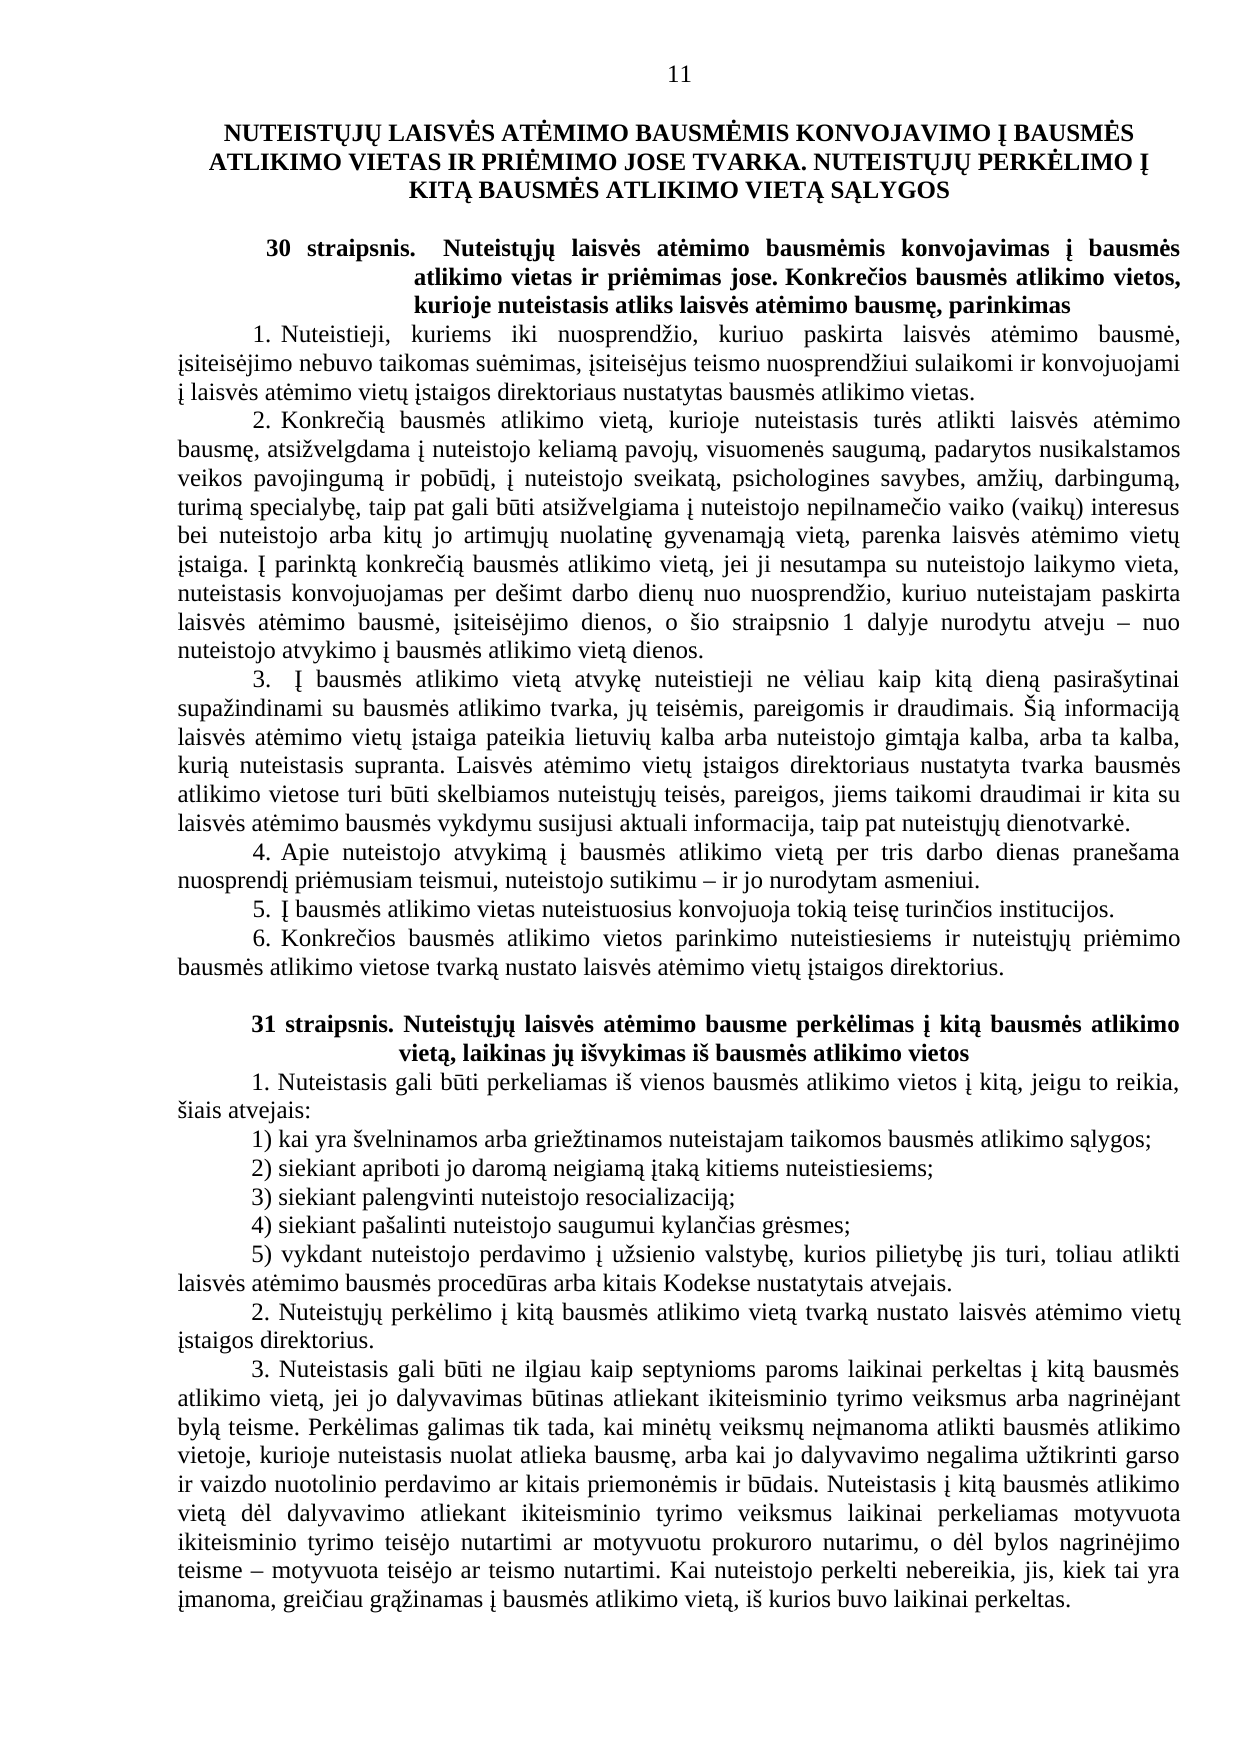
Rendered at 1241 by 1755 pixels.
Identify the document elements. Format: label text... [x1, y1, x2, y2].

text 5) vykdant nuteistojo perdavimo į užsienio valstybę, kurios pilietybę jis turi, toliau atlikti laisvės atėmimo bausmės procedūras arba kitais Kodekse nustatytais atvejais. [177, 1239, 1181, 1297]
text 2. Konkrečią bausmės atlikimo vietą, kurioje nuteistasis turės atlikti laisvės atėmimo bausmę, atsižvelgdama į nuteistojo keliamą pavojų, visuomenės saugumą, padarytos nusikalstamos veikos pavojingumą ir pobūdį, į nuteistojo sveikatą, psichologines savybes, amžių, darbingumą, turimą specialybę, taip pat gali būti atsižvelgiama į nuteistojo nepilnamečio vaiko (vaikų) interesus bei nuteistojo arba kitų jo artimųjų nuolatinę gyvenamąją vietą, parenka laisvės atėmimo vietų įstaiga. Į parinktą konkrečią bausmės atlikimo vietą, jei ji nesutampa su nuteistojo laikymo vieta, nuteistasis konvojuojamas per dešimt darbo dienų nuo nuosprendžio, kuriuo nuteistajam paskirta laisvės atėmimo bausmė, įsiteisėjimo dienos, o šio straipsnio 1 dalyje nurodytu atveju – nuo nuteistojo atvykimo į bausmės atlikimo vietą dienos. [177, 406, 1181, 664]
text 6. Konkrečios bausmės atlikimo vietos parinkimo nuteistiesiems ir nuteistųjų priėmimo bausmės atlikimo vietose tvarką nustato laisvės atėmimo vietų įstaigos direktorius. [177, 923, 1181, 981]
text 1) kai yra švelninamos arba griežtinamos nuteistajam taikomos bausmės atlikimo sąlygos; [177, 1124, 1181, 1153]
text 3) siekiant palengvinti nuteistojo resocializaciją; [177, 1182, 1181, 1211]
text 4) siekiant pašalinti nuteistojo saugumui kylančias grėsmes; [177, 1211, 1181, 1239]
text 31 straipsnis. Nuteistųjų laisvės atėmimo bausme perkėlimas į kitą bausmės atlikimo vietą, laikinas jų išvykimas iš bausmės atlikimo vietos [251, 1009, 1181, 1067]
text NUTEISTŲJŲ LAISVĖS ATĖMIMO BAUSMĖMIS KONVOJAVIMO Į BAUSMĖS ATLIKIMO VIETAS IR PRIĖMIMO JOSE TVARKA. NUTEISTŲJŲ PERKĖLIMO Į KITĄ BAUSMĖS ATLIKIMO VIETĄ SĄLYGOS [177, 118, 1181, 204]
text 1. Nuteistasis gali būti perkeliamas iš vienos bausmės atlikimo vietos į kitą, jeigu to reikia, šiais atvejais: [177, 1067, 1181, 1124]
text 5. Į bausmės atlikimo vietas nuteistuosius konvojuoja tokią teisę turinčios institucijos. [177, 894, 1181, 923]
text 2. Nuteistųjų perkėlimo į kitą bausmės atlikimo vietą tvarką nustato laisvės atėmimo vietų įstaigos direktorius. [177, 1297, 1181, 1354]
text 1. Nuteistieji, kuriems iki nuosprendžio, kuriuo paskirta laisvės atėmimo bausmė, įsiteisėjimo nebuvo taikomas suėmimas, įsiteisėjus teismo nuosprendžiui sulaikomi ir konvojuojami į laisvės atėmimo vietų įstaigos direktoriaus nustatytas bausmės atlikimo vietas. [177, 319, 1181, 406]
text 2) siekiant apriboti jo daromą neigiamą įtaką kitiems nuteistiesiems; [177, 1153, 1181, 1182]
text 3. Nuteistasis gali būti ne ilgiau kaip septynioms paroms laikinai perkeltas į kitą bausmės atlikimo vietą, jei jo dalyvavimas būtinas atliekant ikiteisminio tyrimo veiksmus arba nagrinėjant bylą teisme. Perkėlimas galimas tik tada, kai minėtų veiksmų neįmanoma atlikti bausmės atlikimo vietoje, kurioje nuteistasis nuolat atlieka bausmę, arba kai jo dalyvavimo negalima užtikrinti garso ir vaizdo nuotolinio perdavimo ar kitais priemonėmis ir būdais. Nuteistasis į kitą bausmės atlikimo vietą dėl dalyvavimo atliekant ikiteisminio tyrimo veiksmus laikinai perkeliamas motyvuota ikiteisminio tyrimo teisėjo nutartimi ar motyvuotu prokuroro nutarimu, o dėl bylos nagrinėjimo teisme – motyvuota teisėjo ar teismo nutartimi. Kai nuteistojo perkelti nebereikia, jis, kiek tai yra įmanoma, greičiau grąžinamas į bausmės atlikimo vietą, iš kurios buvo laikinai perkeltas. [177, 1354, 1181, 1613]
text 30 straipsnis. Nuteistųjų laisvės atėmimo bausmėmis konvojavimas į bausmės atlikimo vietas ir priėmimas jose. Konkrečios bausmės atlikimo vietos, kurioje nuteistasis atliks laisvės atėmimo bausmę, parinkimas [266, 233, 1181, 319]
text 4. Apie nuteistojo atvykimą į bausmės atlikimo vietą per tris darbo dienas pranešama nuosprendį priėmusiam teismui, nuteistojo sutikimu – ir jo nurodytam asmeniui. [177, 837, 1181, 894]
text 3. Į bausmės atlikimo vietą atvykę nuteistieji ne vėliau kaip kitą dieną pasirašytinai supažindinami su bausmės atlikimo tvarka, jų teisėmis, pareigomis ir draudimais. Šią informaciją laisvės atėmimo vietų įstaiga pateikia lietuvių kalba arba nuteistojo gimtąja kalba, arba ta kalba, kurią nuteistasis supranta. Laisvės atėmimo vietų įstaigos direktoriaus nustatyta tvarka bausmės atlikimo vietose turi būti skelbiamos nuteistųjų teisės, pareigos, jiems taikomi draudimai ir kita su laisvės atėmimo bausmės vykdymu susijusi aktuali informacija, taip pat nuteistųjų dienotvarkė. [177, 664, 1181, 837]
